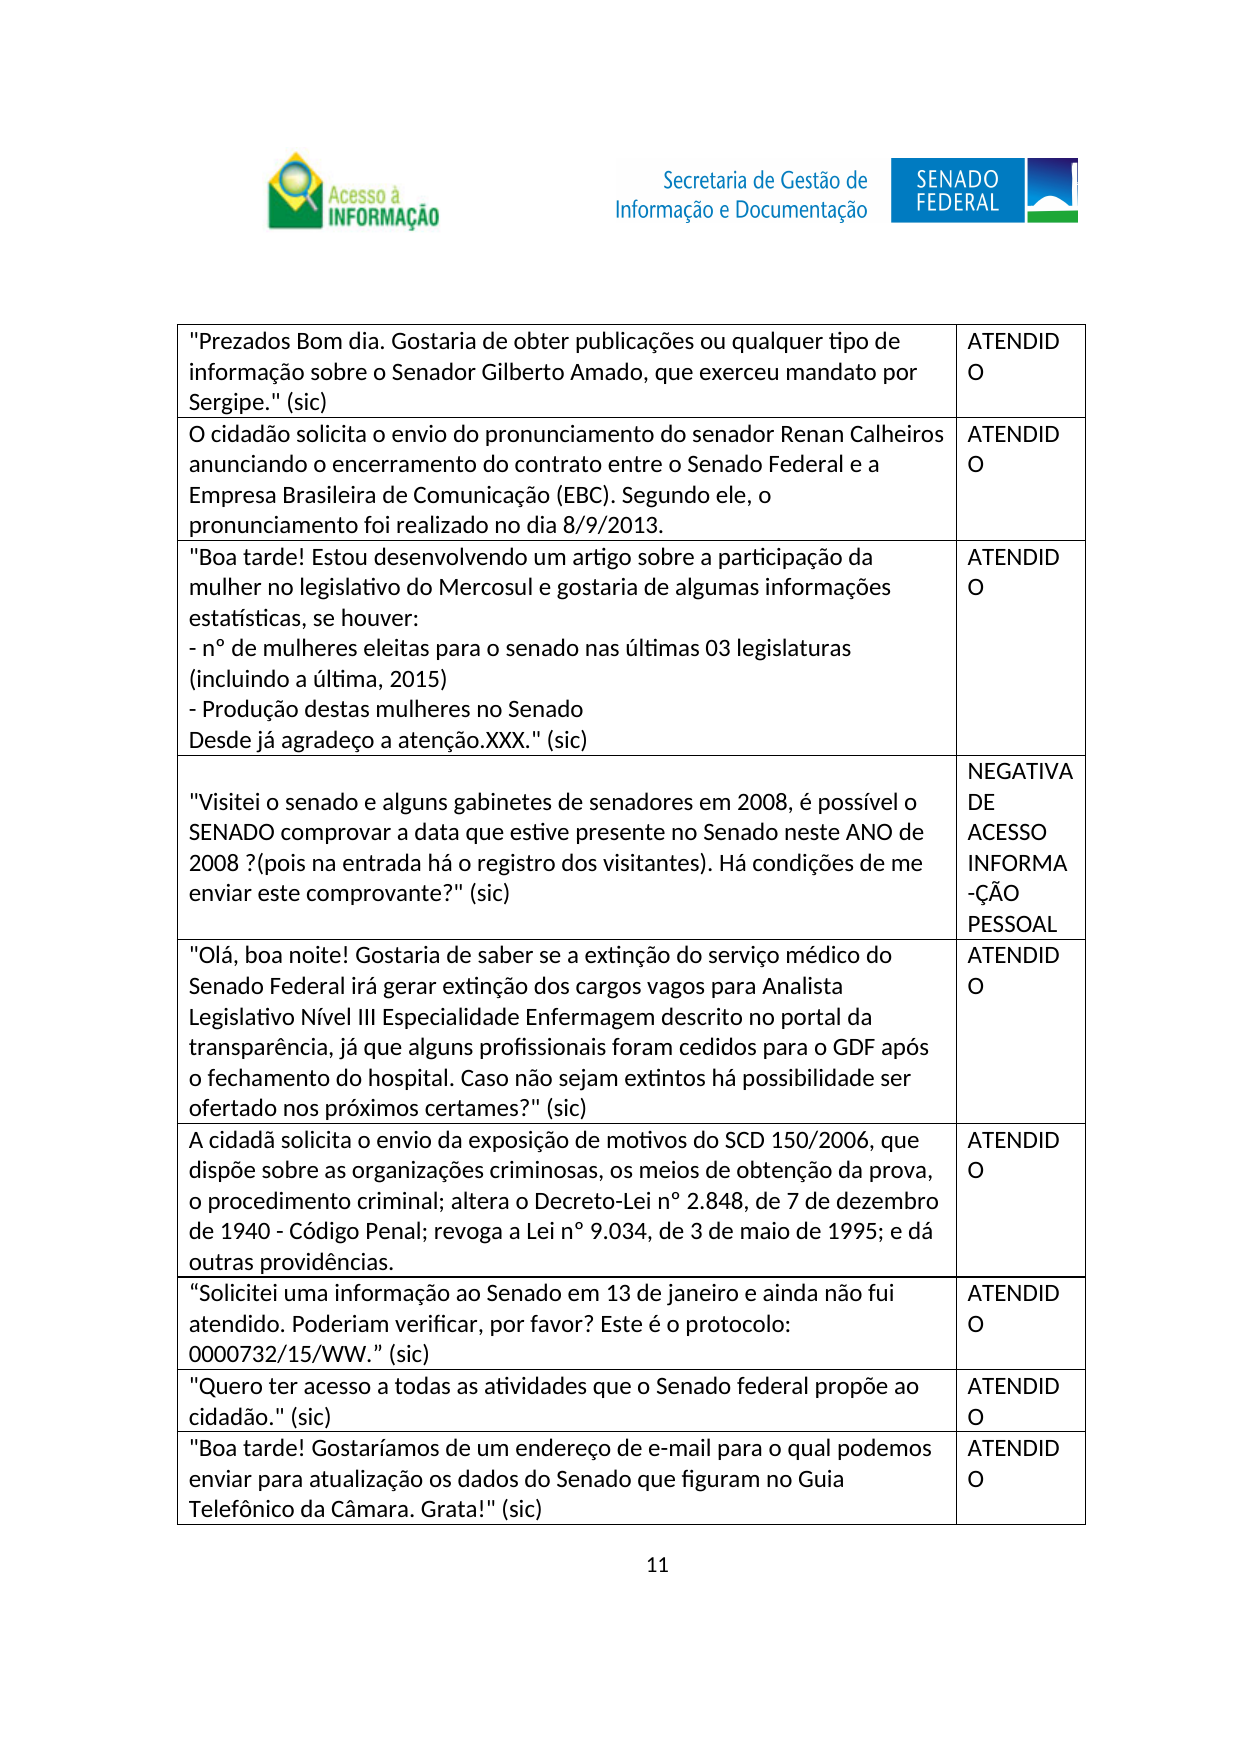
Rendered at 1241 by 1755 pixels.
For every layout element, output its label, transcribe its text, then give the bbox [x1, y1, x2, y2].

table_cell "Boa tarde! Estou desenvolvendo um artigo sobre a participação da mulher no legislativo do Mercosul e gostaria de algumas informações estatísticas, se houver: - nº de mulheres eleitas para o senado nas últimas 03 legislaturas (incluindo a última, 2015) - Produção destas mulheres no Senado Desde já agradeço a atenção.XXX." (sic) [178, 541, 956, 754]
table_cell "Quero ter acesso a todas as atividades que o Senado federal propõe ao cidadão." (sic) [178, 1370, 956, 1431]
table_cell "Visitei o senado e alguns gabinetes de senadores em 2008, é possível o SENADO comprovar a data que estive presente no Senado neste ANO de 2008 ?(pois na entrada há o registro dos visitantes). Há condições de me enviar este comprovante?" (sic) [178, 756, 956, 939]
table_cell NEGATIVA DE ACESSO INFORMA-ÇÃO PESSOAL [957, 756, 1085, 939]
table_cell "Prezados Bom dia. Gostaria de obter publicações ou qualquer tipo de informação sobre o Senador Gilberto Amado, que exerceu mandato por Sergipe." (sic) [178, 325, 956, 417]
table_cell ATENDIDO [957, 1370, 1085, 1431]
table_cell ATENDIDO [957, 325, 1085, 417]
table_cell "Boa tarde! Gostaríamos de um endereço de e-mail para o qual podemos enviar para atualização os dados do Senado que figuram no Guia Telefônico da Câmara. Grata!" (sic) [178, 1432, 956, 1524]
table_cell ATENDIDO [957, 1432, 1085, 1524]
table_cell “Solicitei uma informação ao Senado em 13 de janeiro e ainda não fui atendido. Poderiam verificar, por favor? Este é o protocolo: 0000732/15/WW.” (sic) [178, 1278, 956, 1369]
table_cell O cidadão solicita o envio do pronunciamento do senador Renan Calheiros anunciando o encerramento do contrato entre o Senado Federal e a Empresa Brasileira de Comunicação (EBC). Segundo ele, o pronunciamento foi realizado no dia 8/9/2013. [178, 418, 956, 540]
table_cell ATENDIDO [957, 418, 1085, 540]
table_cell A cidadã solicita o envio da exposição de motivos do SCD 150/2006, que dispõe sobre as organizações criminosas, os meios de obtenção da prova, o procedimento criminal; altera o Decreto-Lei nº 2.848, de 7 de dezembro de 1940 - Código Penal; revoga a Lei nº 9.034, de 3 de maio de 1995; e dá outras providências. [178, 1124, 956, 1276]
table_cell ATENDIDO [957, 940, 1085, 1123]
table_cell "Olá, boa noite! Gostaria de saber se a extinção do serviço médico do Senado Federal irá gerar extinção dos cargos vagos para Analista Legislativo Nível III Especialidade Enfermagem descrito no portal da transparência, já que alguns profissionais foram cedidos para o GDF após o fechamento do hospital. Caso não sejam extintos há possibilidade ser ofertado nos próximos certames?" (sic) [178, 940, 956, 1123]
table_cell ATENDIDO [957, 541, 1085, 754]
table_cell ATENDIDO [957, 1124, 1085, 1276]
table_cell ATENDIDO [957, 1278, 1085, 1369]
